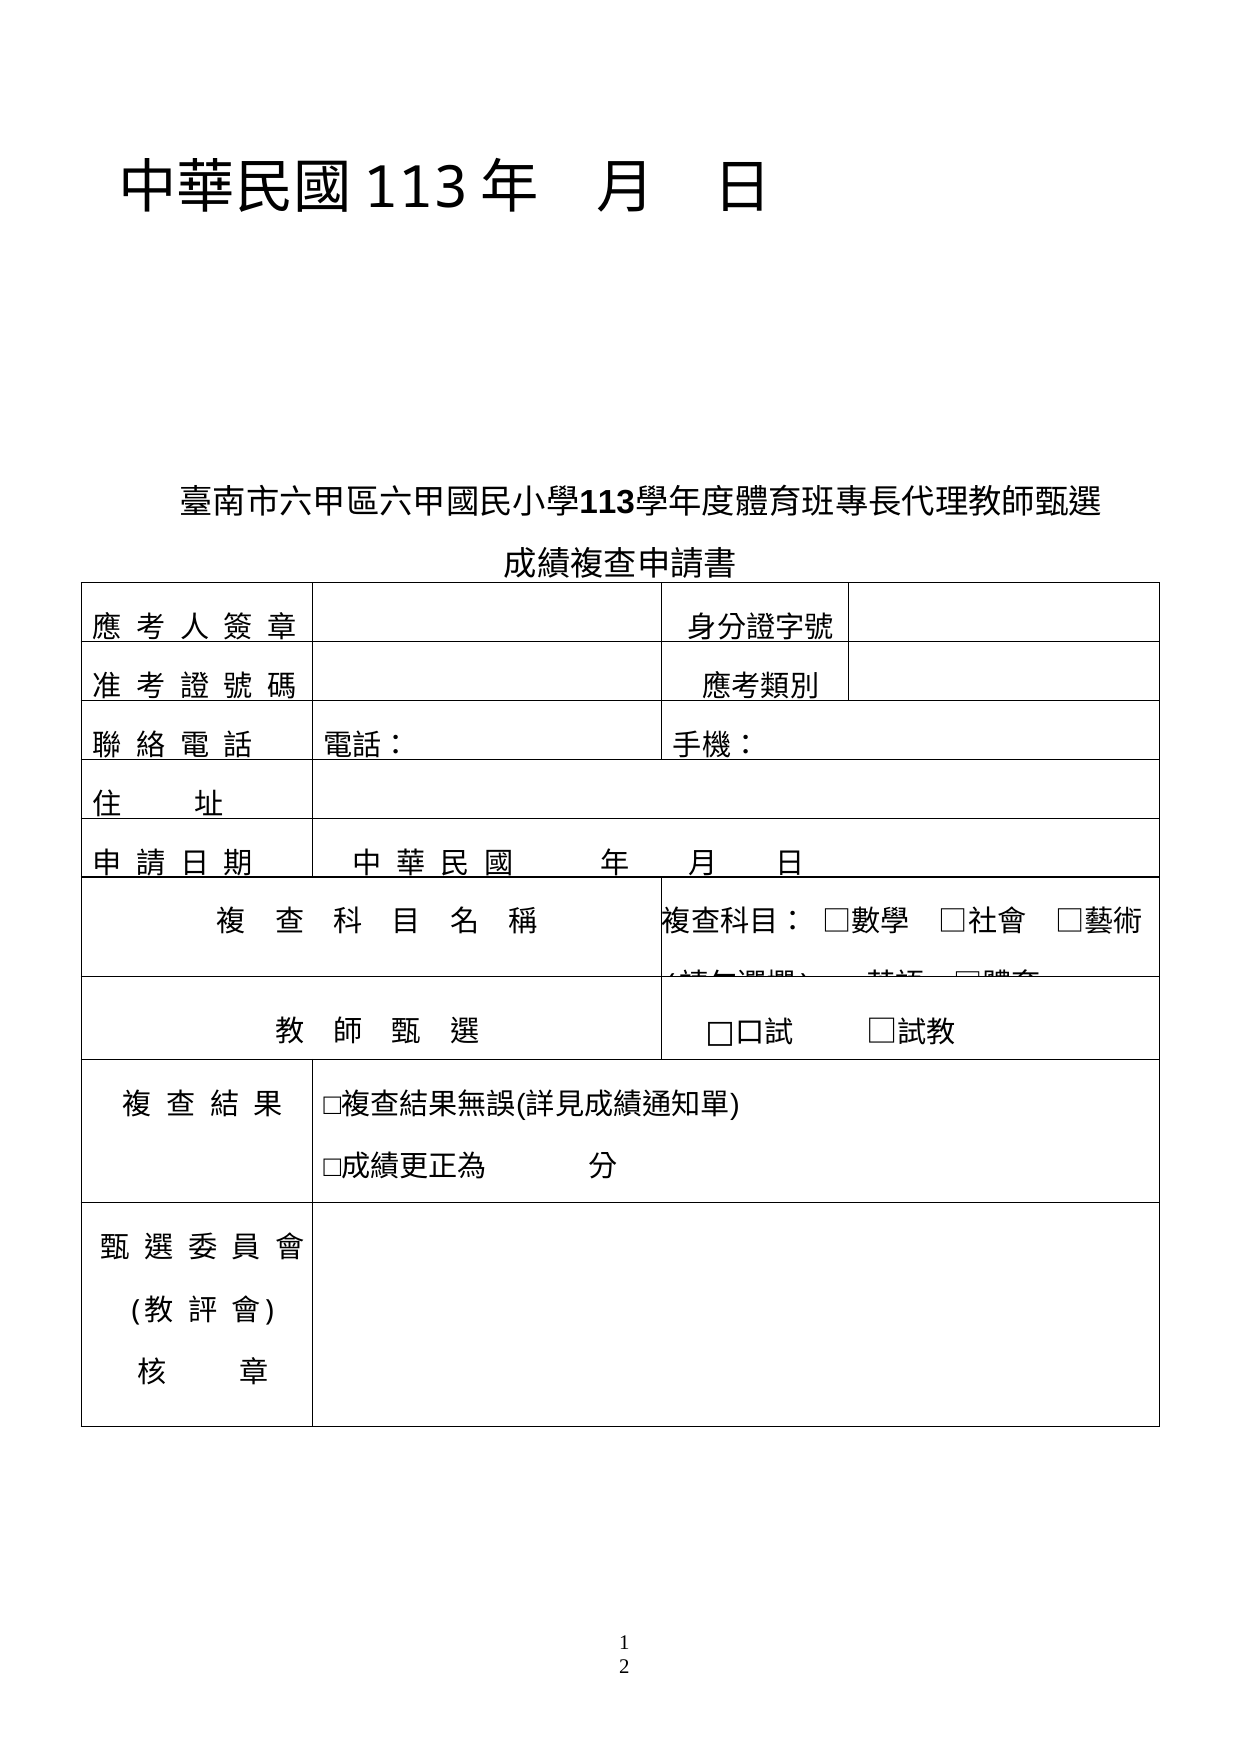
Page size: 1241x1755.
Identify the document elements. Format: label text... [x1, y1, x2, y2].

table_cell 甄 選 委 員 會 (教 評 會) 核 章 [82, 1203, 312, 1426]
text 中華民國113年 月 日 [118, 109, 1122, 234]
text 成績複查申請書 [118, 520, 1122, 582]
table_cell [313, 760, 1159, 818]
table_cell 手機： [662, 701, 1159, 759]
table_cell 准 考 證 號 碼 [82, 642, 312, 700]
table_header 應 考 人 簽 章 [82, 583, 312, 641]
table_cell [849, 642, 1159, 700]
table_header 身分證字號 [662, 583, 848, 641]
table_cell □口試 □試教 [662, 977, 1159, 1059]
text 臺南市六甲區六甲國民小學113學年度體育班專長代理教師甄選 [118, 457, 1122, 520]
table_cell 複查科目： □數學 □社會 □藝術 (請勾選欄) □英語 □體育 [662, 878, 1159, 976]
table_cell [313, 642, 661, 700]
table_cell 電話： [313, 701, 661, 759]
table_cell 應考類別 [662, 642, 848, 700]
table_cell 申 請 日 期 [82, 819, 312, 876]
table_cell 複 查 科 目 名 稱 [82, 878, 661, 976]
table_cell 複 查 結 果 [82, 1060, 312, 1202]
table_cell [313, 1203, 1159, 1426]
table_header [849, 583, 1159, 641]
table_cell 聯 絡 電 話 [82, 701, 312, 759]
table_cell 教 師 甄 選 [82, 977, 661, 1059]
table_cell □複查結果無誤(詳見成績通知單) □成績更正為 分 [313, 1060, 1159, 1202]
table_header [313, 583, 661, 641]
table_cell 中 華 民 國 年 月 日 [313, 819, 1159, 876]
table_cell 住 址 [82, 760, 312, 818]
